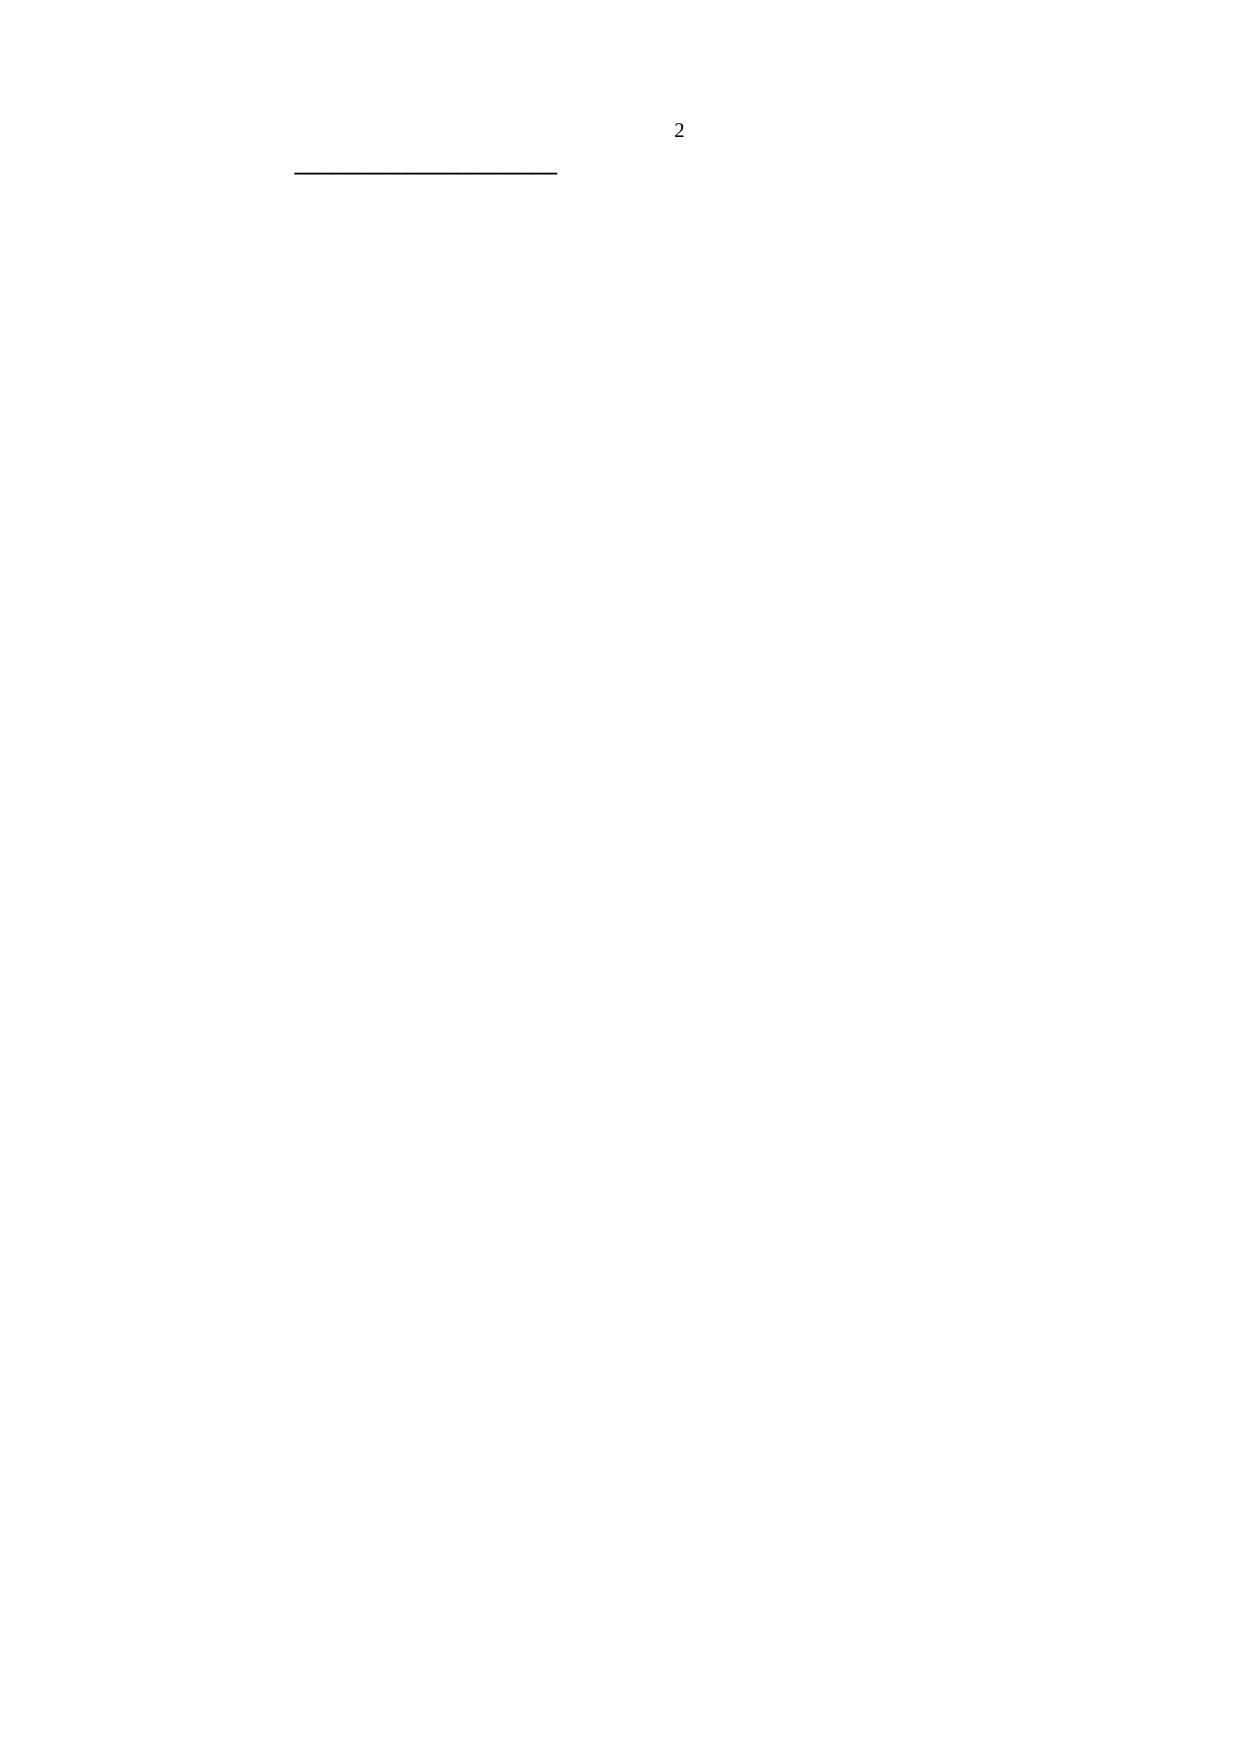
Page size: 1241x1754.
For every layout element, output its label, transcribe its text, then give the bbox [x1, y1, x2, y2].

text [684, 148, 1181, 176]
text _____________________ [177, 148, 674, 176]
